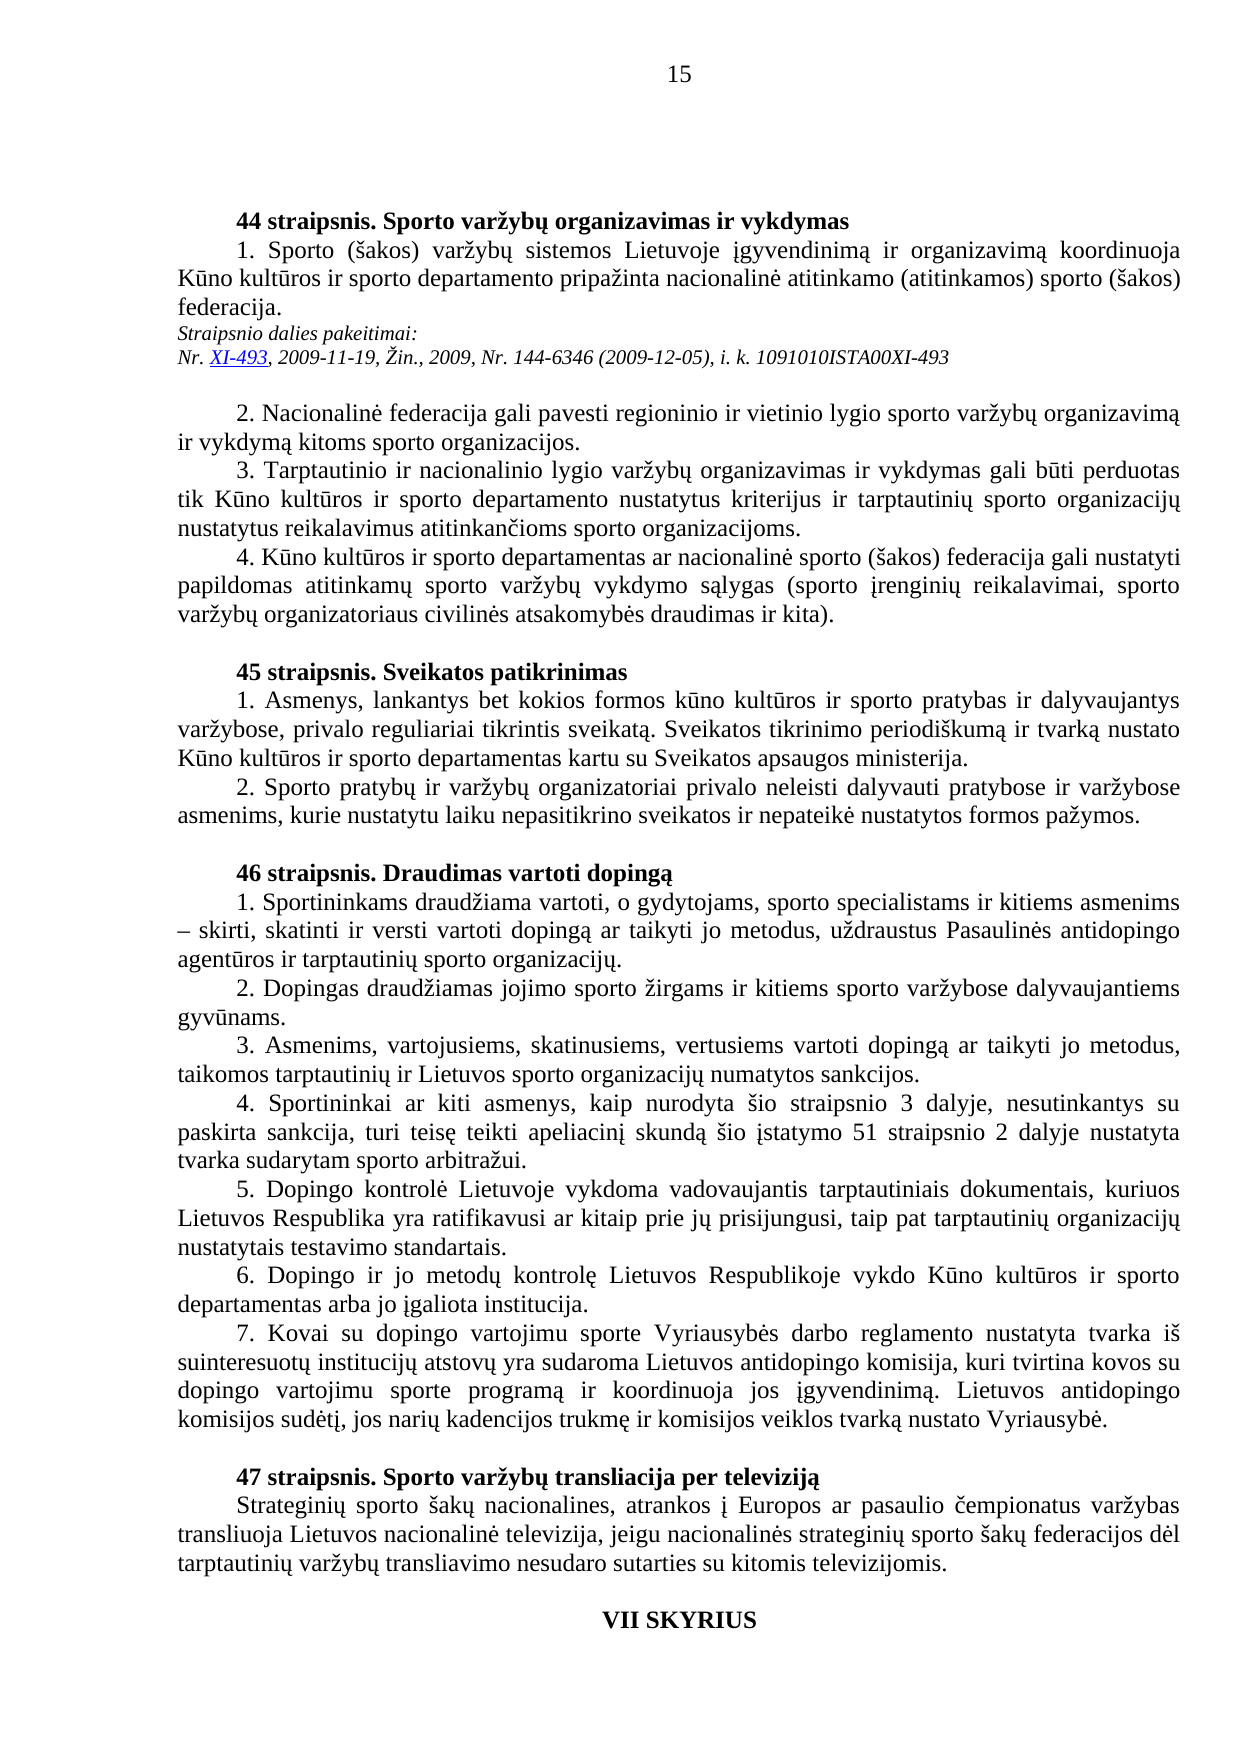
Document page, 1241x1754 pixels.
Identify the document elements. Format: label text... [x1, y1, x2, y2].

text 45 straipsnis. Sveikatos patikrinimas [177, 657, 1181, 685]
text 4. Kūno kultūros ir sporto departamentas ar nacionalinė sporto (šakos) federacija gali nustatyti papildomas atitinkamų sporto varžybų vykdymo sąlygas (sporto įrenginių reikalavimai, sporto varžybų organizatoriaus civilinės atsakomybės draudimas ir kita). [177, 542, 1181, 628]
text Nr. XI-493, 2009-11-19, Žin., 2009, Nr. 144-6346 (2009-12-05), i. k. 1091010ISTA00XI-493 [177, 345, 1181, 369]
text 47 straipsnis. Sporto varžybų transliacija per televiziją [177, 1462, 1181, 1490]
text 2. Sporto pratybų ir varžybų organizatoriai privalo neleisti dalyvauti pratybose ir varžybose asmenims, kurie nustatytu laiku nepasitikrino sveikatos ir nepateikė nustatytos formos pažymos. [177, 772, 1181, 829]
text 7. Kovai su dopingo vartojimu sporte Vyriausybės darbo reglamento nustatyta tvarka iš suinteresuotų institucijų atstovų yra sudaroma Lietuvos antidopingo komisija, kuri tvirtina kovos su dopingo vartojimu sporte programą ir koordinuoja jos įgyvendinimą. Lietuvos antidopingo komisijos sudėtį, jos narių kadencijos trukmę ir komisijos veiklos tvarką nustato Vyriausybė. [177, 1318, 1181, 1433]
text Straipsnio dalies pakeitimai: [177, 321, 1181, 345]
text Strateginių sporto šakų nacionalines, atrankos į Europos ar pasaulio čempionatus varžybas transliuoja Lietuvos nacionalinė televizija, jeigu nacionalinės strateginių sporto šakų federacijos dėl tarptautinių varžybų transliavimo nesudaro sutarties su kitomis televizijomis. [177, 1490, 1181, 1577]
text VII SKYRIUS [177, 1605, 1181, 1634]
text 4. Sportininkai ar kiti asmenys, kaip nurodyta šio straipsnio 3 dalyje, nesutinkantys su paskirta sankcija, turi teisę teikti apeliacinį skundą šio įstatymo 51 straipsnio 2 dalyje nustatyta tvarka sudarytam sporto arbitražui. [177, 1088, 1181, 1174]
text 46 straipsnis. Draudimas vartoti dopingą [177, 858, 1181, 887]
text 6. Dopingo ir jo metodų kontrolę Lietuvos Respublikoje vykdo Kūno kultūros ir sporto departamentas arba jo įgaliota institucija. [177, 1260, 1181, 1318]
text 1. Sporto (šakos) varžybų sistemos Lietuvoje įgyvendinimą ir organizavimą koordinuoja Kūno kultūros ir sporto departamento pripažinta nacionalinė atitinkamo (atitinkamos) sporto (šakos) federacija. [177, 235, 1181, 321]
text 5. Dopingo kontrolė Lietuvoje vykdoma vadovaujantis tarptautiniais dokumentais, kuriuos Lietuvos Respublika yra ratifikavusi ar kitaip prie jų prisijungusi, taip pat tarptautinių organizacijų nustatytais testavimo standartais. [177, 1174, 1181, 1260]
text 44 straipsnis. Sporto varžybų organizavimas ir vykdymas [177, 206, 1181, 235]
text 2. Dopingas draudžiamas jojimo sporto žirgams ir kitiems sporto varžybose dalyvaujantiems gyvūnams. [177, 973, 1181, 1030]
text 2. Nacionalinė federacija gali pavesti regioninio ir vietinio lygio sporto varžybų organizavimą ir vykdymą kitoms sporto organizacijos. [177, 398, 1181, 455]
text 1. Asmenys, lankantys bet kokios formos kūno kultūros ir sporto pratybas ir dalyvaujantys varžybose, privalo reguliariai tikrintis sveikatą. Sveikatos tikrinimo periodiškumą ir tvarką nustato Kūno kultūros ir sporto departamentas kartu su Sveikatos apsaugos ministerija. [177, 685, 1181, 772]
text 1. Sportininkams draudžiama vartoti, o gydytojams, sporto specialistams ir kitiems asmenims – skirti, skatinti ir versti vartoti dopingą ar taikyti jo metodus, uždraustus Pasaulinės antidopingo agentūros ir tarptautinių sporto organizacijų. [177, 887, 1181, 973]
text 3. Asmenims, vartojusiems, skatinusiems, vertusiems vartoti dopingą ar taikyti jo metodus, taikomos tarptautinių ir Lietuvos sporto organizacijų numatytos sankcijos. [177, 1030, 1181, 1088]
text 3. Tarptautinio ir nacionalinio lygio varžybų organizavimas ir vykdymas gali būti perduotas tik Kūno kultūros ir sporto departamento nustatytus kriterijus ir tarptautinių sporto organizacijų nustatytus reikalavimus atitinkančioms sporto organizacijoms. [177, 455, 1181, 542]
